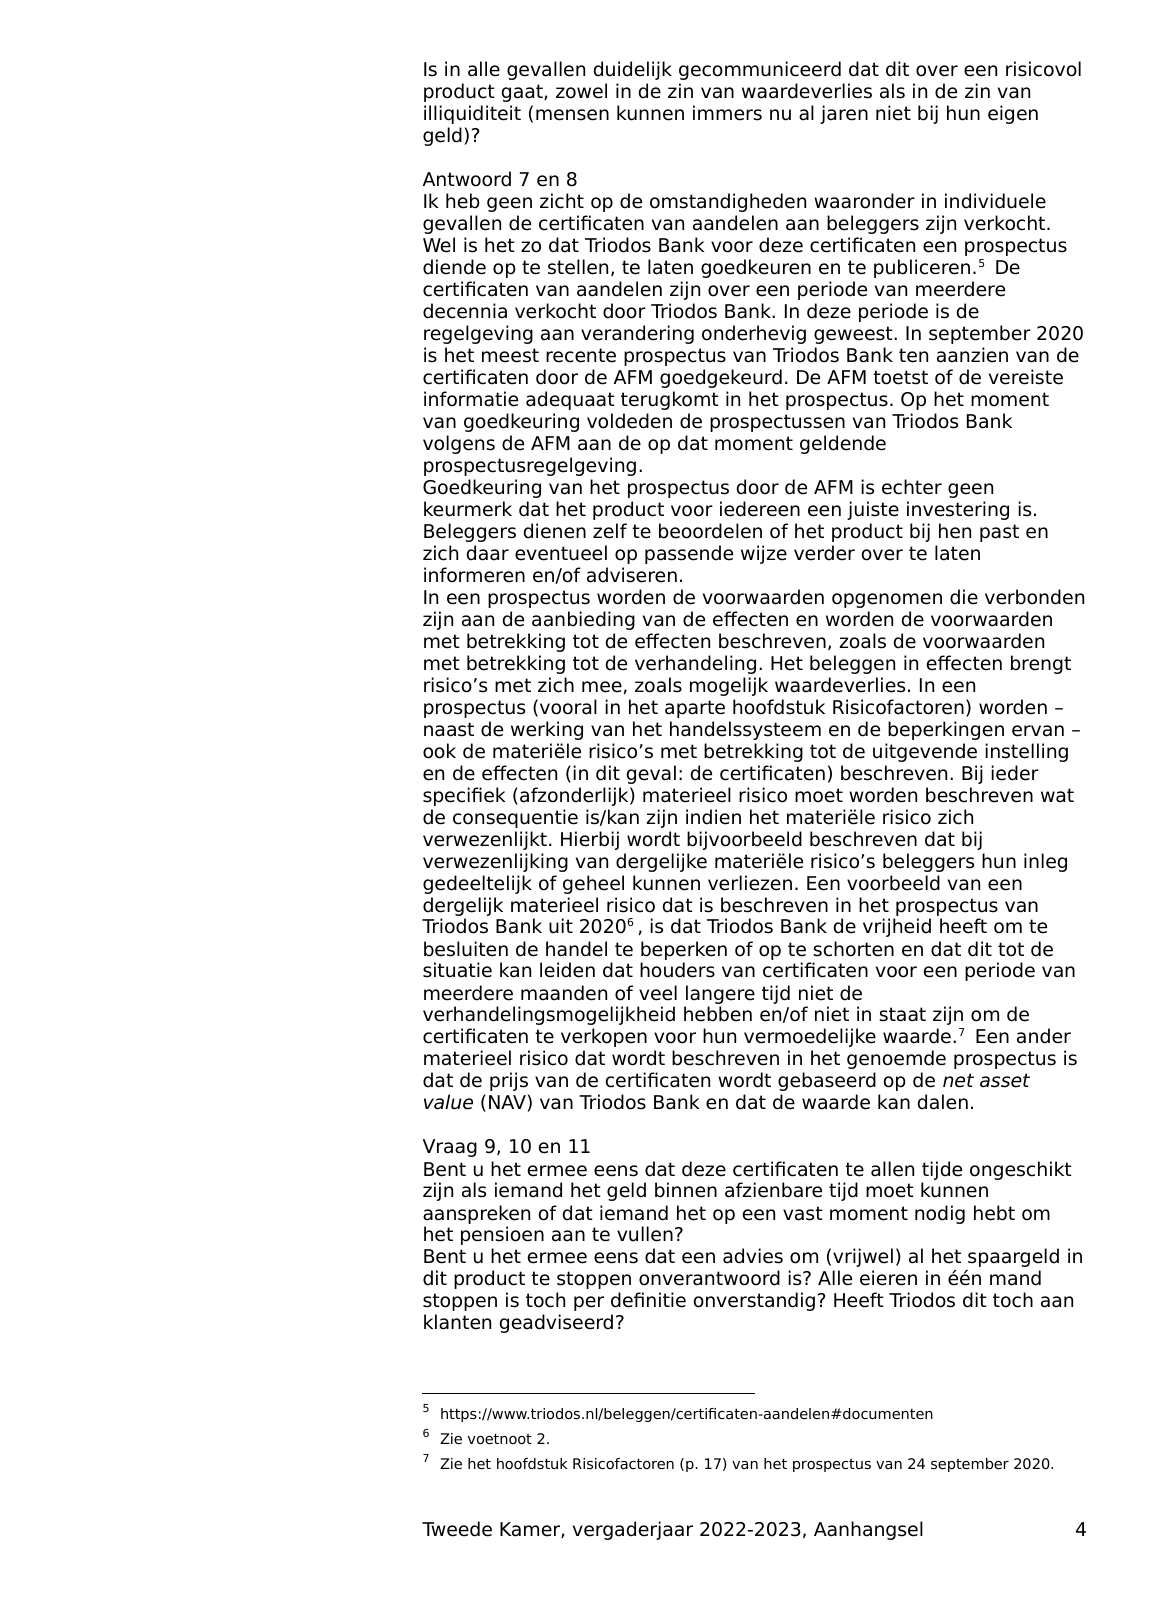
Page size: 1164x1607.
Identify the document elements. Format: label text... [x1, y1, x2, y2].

text Bent u het ermee eens dat deze certificaten te allen tijde ongeschikt zijn als iemand het geld binnen afzienbare tijd moet kunnen aanspreken of dat iemand het op een vast moment nodig hebt om het pensioen aan te vullen? [422, 1158, 1087, 1246]
text https://www.triodos.nl/beleggen/certificaten-aandelen#documenten [422, 1402, 1087, 1424]
text Goedkeuring van het prospectus door de AFM is echter geen keurmerk dat het product voor iedereen een juiste investering is. Beleggers dienen zelf te beoordelen of het product bij hen past en zich daar eventueel op passende wijze verder over te laten informeren en/of adviseren. [422, 477, 1087, 587]
text In een prospectus worden de voorwaarden opgenomen die verbonden zijn aan de aanbieding van de effecten en worden de voorwaarden met betrekking tot de effecten beschreven, zoals de voorwaarden met betrekking tot de verhandeling. Het beleggen in effecten brengt risico’s met zich mee, zoals mogelijk waardeverlies. In een prospectus (vooral in het aparte hoofdstuk Risicofactoren) worden – naast de werking van het handelssysteem en de beperkingen ervan – ook de materiële risico’s met betrekking tot de uitgevende instelling en de effecten (in dit geval: de certificaten) beschreven. Bij ieder specifiek (afzonderlijk) materieel risico moet worden beschreven wat de consequentie is/kan zijn indien het materiële risico zich verwezenlijkt. Hierbij wordt bijvoorbeeld beschreven dat bij verwezenlijking van dergelijke materiële risico’s beleggers hun inleg gedeeltelijk of geheel kunnen verliezen. Een voorbeeld van een dergelijk materieel risico dat is beschreven in het prospectus van Triodos Bank uit 2020, is dat Triodos Bank de vrijheid heeft om te besluiten de handel te beperken of op te schorten en dat dit tot de situatie kan leiden dat houders van certificaten voor een periode van meerdere maanden of veel langere tijd niet de verhandelingsmogelijkheid hebben en/of niet in staat zijn om de certificaten te verkopen voor hun vermoedelijke waarde. Een ander materieel risico dat wordt beschreven in het genoemde prospectus is dat de prijs van de certificaten wordt gebaseerd op de net asset value (NAV) van Triodos Bank en dat de waarde kan dalen. [422, 587, 1087, 1114]
text Is in alle gevallen duidelijk gecommuniceerd dat dit over een risicovol product gaat, zowel in de zin van waardeverlies als in de zin van illiquiditeit (mensen kunnen immers nu al jaren niet bij hun eigen geld)? [422, 59, 1087, 147]
text Zie het hoofdstuk Risicofactoren (p. 17) van het prospectus van 24 september 2020. [422, 1452, 1087, 1474]
text Bent u het ermee eens dat een advies om (vrijwel) al het spaargeld in dit product te stoppen onverantwoord is? Alle eieren in één mand stoppen is toch per definitie onverstandig? Heeft Triodos dit toch aan klanten geadviseerd? [422, 1246, 1087, 1334]
text Antwoord 7 en 8 [422, 169, 1087, 191]
text Vraag 9, 10 en 11 [422, 1136, 1087, 1158]
text Ik heb geen zicht op de omstandigheden waaronder in individuele gevallen de certificaten van aandelen aan beleggers zijn verkocht. Wel is het zo dat Triodos Bank voor deze certificaten een prospectus diende op te stellen, te laten goedkeuren en te publiceren. De certificaten van aandelen zijn over een periode van meerdere decennia verkocht door Triodos Bank. In deze periode is de regelgeving aan verandering onderhevig geweest. In september 2020 is het meest recente prospectus van Triodos Bank ten aanzien van de certificaten door de AFM goedgekeurd. De AFM toetst of de vereiste informatie adequaat terugkomt in het prospectus. Op het moment van goedkeuring voldeden de prospectussen van Triodos Bank volgens de AFM aan de op dat moment geldende prospectusregelgeving. [422, 191, 1087, 477]
text Zie voetnoot 2. [422, 1427, 1087, 1449]
